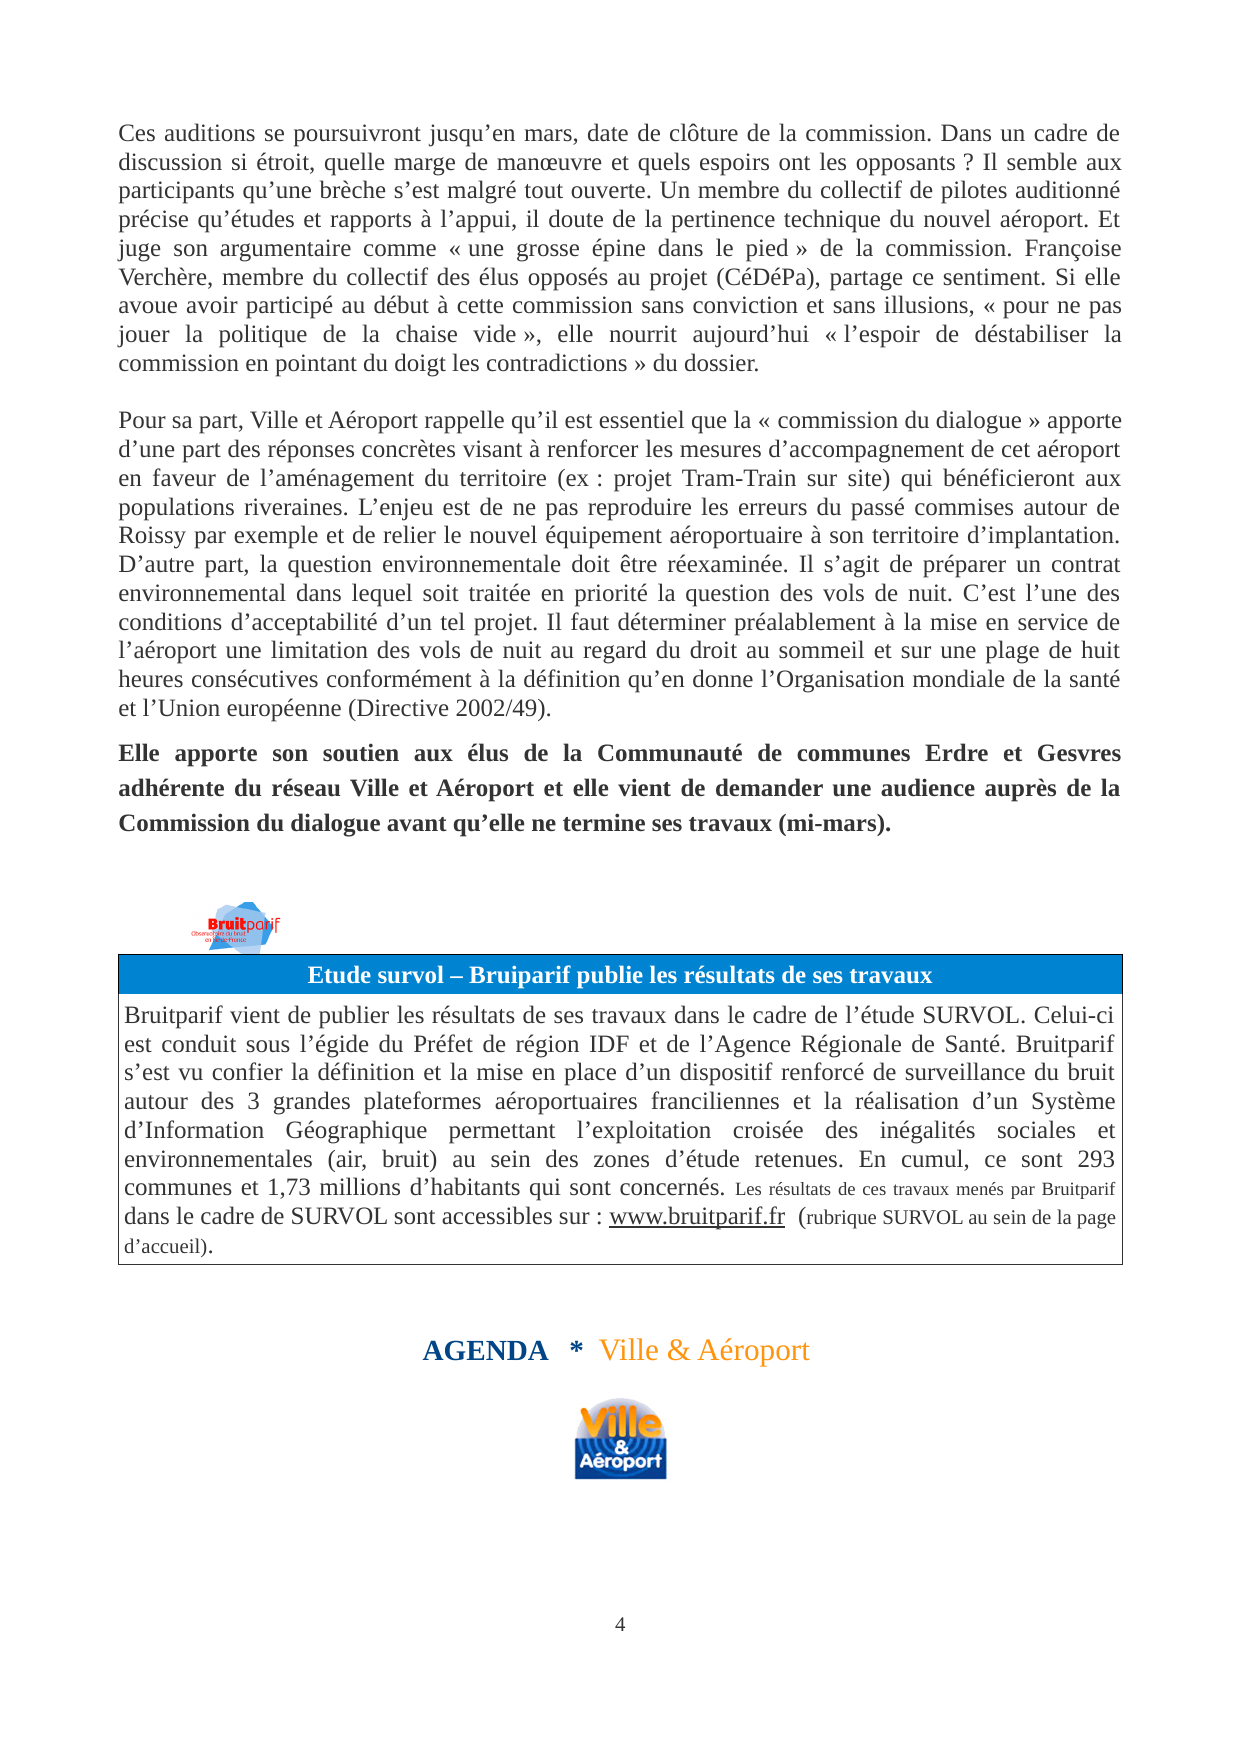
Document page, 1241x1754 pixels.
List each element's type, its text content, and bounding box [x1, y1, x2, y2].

picture [189, 902, 282, 954]
table_cell Bruitparif vient de publier les résultats de ses travaux dans le cadre de l’étude SURVOL. Celui-ci est conduit sous l’égide du Préfet de région IDF et de l’Agence Régionale de Santé. Bruitparif s’est vu confier la définition et la mise en place d’un dispositif renforcé de surveillance du bruit autour des 3 grandes plateformes aéroportuaires franciliennes et la réalisation d’un Système d’Information Géographique permettant l’exploitation croisée des inégalités sociales et environnementales (air, bruit) au sein des zones d’étude retenues. En cumul, ce sont 293 communes et 1,73 millions d’habitants qui sont concernés. Les résultats de ces travaux menés par Bruitparif dans le cadre de SURVOL sont accessibles sur : www.bruitparif.fr (rubrique SURVOL au sein de la page d’accueil). [119, 994, 1122, 1264]
table_header AGENDA * Ville & Aéroport [118, 1320, 1122, 1331]
table_cell [118, 1377, 1122, 1387]
picture [568, 1393, 673, 1482]
table_header Etude survol – Bruiparif publie les résultats de ses travaux [119, 955, 1122, 994]
text Elle apporte son soutien aux élus de la Communauté de communes Erdre et Gesvres adhérente du réseau Ville et Aéroport et elle vient de demander une audience auprès de la Commission du dialogue avant qu’elle ne termine ses travaux (mi-mars). [118, 732, 1122, 837]
text Ces auditions se poursuivront jusqu’en mars, date de clôture de la commission. Dans un cadre de discussion si étroit, quelle marge de manœuvre et quels espoirs ont les opposants ? Il semble aux participants qu’une brèche s’est malgré tout ouverte. Un membre du collectif de pilotes auditionné précise qu’études et rapports à l’appui, il doute de la pertinence technique du nouvel aéroport. Et juge son argumentaire comme « une grosse épine dans le pied » de la commission. Françoise Verchère, membre du collectif des élus opposés au projet (CéDéPa), partage ce sentiment. Si elle avoue avoir participé au début à cette commission sans conviction et sans illusions, « pour ne pas jouer la politique de la chaise vide », elle nourrit aujourd’hui « l’espoir de déstabiliser la commission en pointant du doigt les contradictions » du dossier. [118, 118, 1122, 377]
text Pour sa part, Ville et Aéroport rappelle qu’il est essentiel que la « commission du dialogue » apporte d’une part des réponses concrètes visant à renforcer les mesures d’accompagnement de cet aéroport en faveur de l’aménagement du territoire (ex : projet Tram-Train sur site) qui bénéficieront aux populations riveraines. L’enjeu est de ne pas reproduire les erreurs du passé commises autour de Roissy par exemple et de relier le nouvel équipement aéroportuaire à son territoire d’implantation. D’autre part, la question environnementale doit être réexaminée. Il s’agit de préparer un contrat environnemental dans lequel soit traitée en priorité la question des vols de nuit. C’est l’une des conditions d’acceptabilité d’un tel projet. Il faut déterminer préalablement à la mise en service de l’aéroport une limitation des vols de nuit au regard du droit au sommeil et sur une plage de huit heures consécutives conformément à la définition qu’en donne l’Organisation mondiale de la santé et l’Union européenne (Directive 2002/49). [118, 406, 1122, 722]
table_header AGENDA * Ville & Aéroport [118, 1367, 1122, 1377]
table_cell [118, 1503, 1122, 1513]
